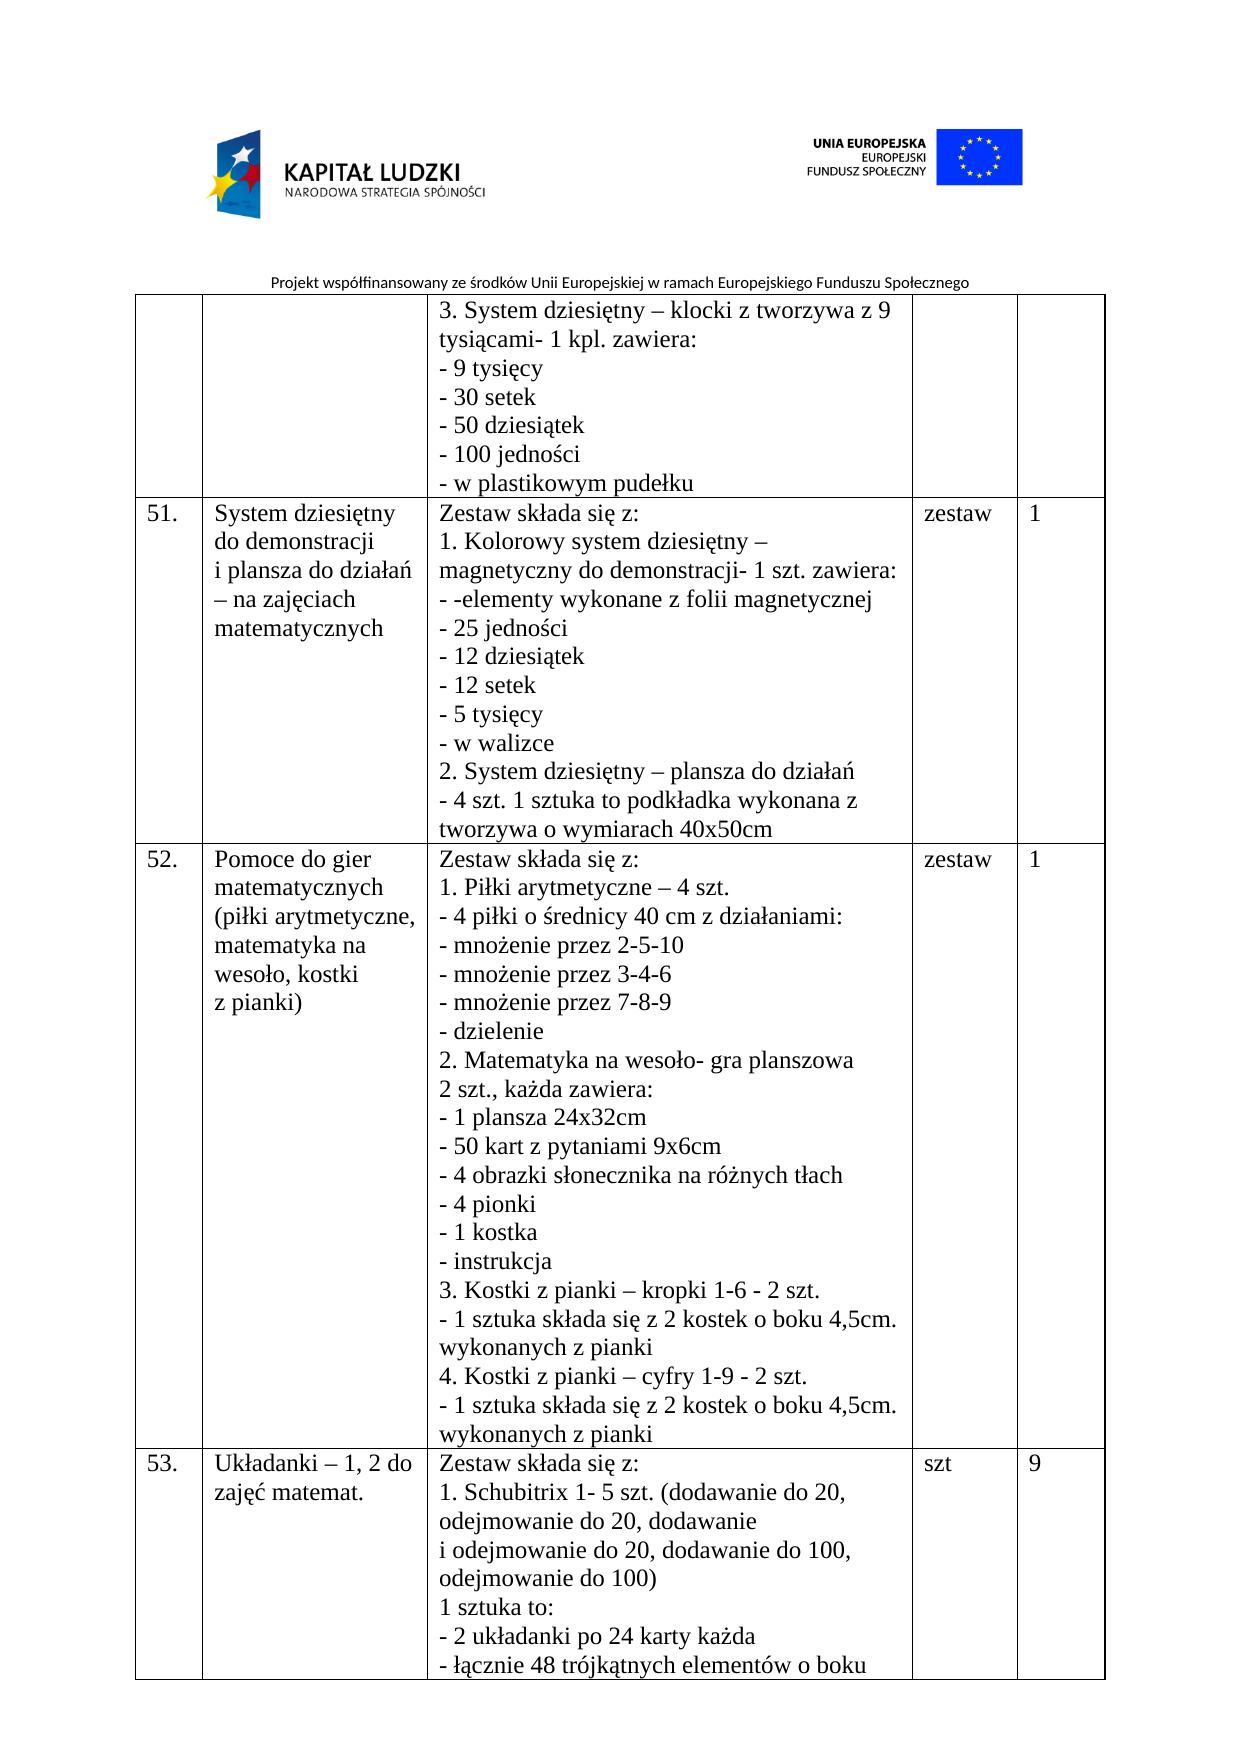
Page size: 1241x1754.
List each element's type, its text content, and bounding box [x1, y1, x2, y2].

table_cell [1018, 295, 1104, 497]
table_cell Zestaw składa się z: 1. Schubitrix 1- 5 szt. (dodawanie do 20, odejmowanie do 20, dodawanie i odejmowanie do 20, dodawanie do 100, odejmowanie do 100) 1 sztuka to: - 2 układanki po 24 karty każda - łącznie 48 trójkątnych elementów o boku [428, 1449, 912, 1678]
table_cell Zestaw składa się z: 1. Piłki arytmetyczne – 4 szt. - 4 piłki o średnicy 40 cm z działaniami: - mnożenie przez 2-5-10 - mnożenie przez 3-4-6 - mnożenie przez 7-8-9 - dzielenie 2. Matematyka na wesoło- gra planszowa 2 szt., każda zawiera: - 1 plansza 24x32cm - 50 kart z pytaniami 9x6cm - 4 obrazki słonecznika na różnych tłach - 4 pionki - 1 kostka - instrukcja 3. Kostki z pianki – kropki 1-6 - 2 szt. - 1 sztuka składa się z 2 kostek o boku 4,5cm. wykonanych z pianki 4. Kostki z pianki – cyfry 1-9 - 2 szt. - 1 sztuka składa się z 2 kostek o boku 4,5cm. wykonanych z pianki [428, 844, 912, 1447]
table_cell [913, 295, 1017, 497]
table_cell zestaw [913, 498, 1017, 843]
table_cell 52. [136, 844, 202, 1447]
table_cell Zestaw składa się z: 1. Kolorowy system dziesiętny – magnetyczny do demonstracji- 1 szt. zawiera: - -elementy wykonane z folii magnetycznej - 25 jedności - 12 dziesiątek - 12 setek - 5 tysięcy - w walizce 2. System dziesiętny – plansza do działań - 4 szt. 1 sztuka to podkładka wykonana z tworzywa o wymiarach 40x50cm [428, 498, 912, 843]
table_cell 3. System dziesiętny – klocki z tworzywa z 9 tysiącami- 1 kpl. zawiera: - 9 tysięcy - 30 setek - 50 dziesiątek - 100 jedności - w plastikowym pudełku [428, 295, 912, 497]
table_cell System dziesiętny do demonstracji i plansza do działań – na zajęciach matematycznych [203, 498, 427, 843]
table_cell [136, 295, 202, 497]
table_cell Układanki – 1, 2 do zajęć matemat. [203, 1449, 427, 1678]
table_cell 51. [136, 498, 202, 843]
table_cell 1 [1018, 844, 1104, 1447]
table_cell 1 [1018, 498, 1104, 843]
table_cell Pomoce do gier matematycznych (piłki arytmetyczne, matematyka na wesoło, kostki z pianki) [203, 844, 427, 1447]
table_cell [203, 295, 427, 497]
table_cell zestaw [913, 844, 1017, 1447]
table_cell 9 [1018, 1449, 1104, 1678]
table_cell 53. [136, 1449, 202, 1678]
table_cell szt [913, 1449, 1017, 1678]
